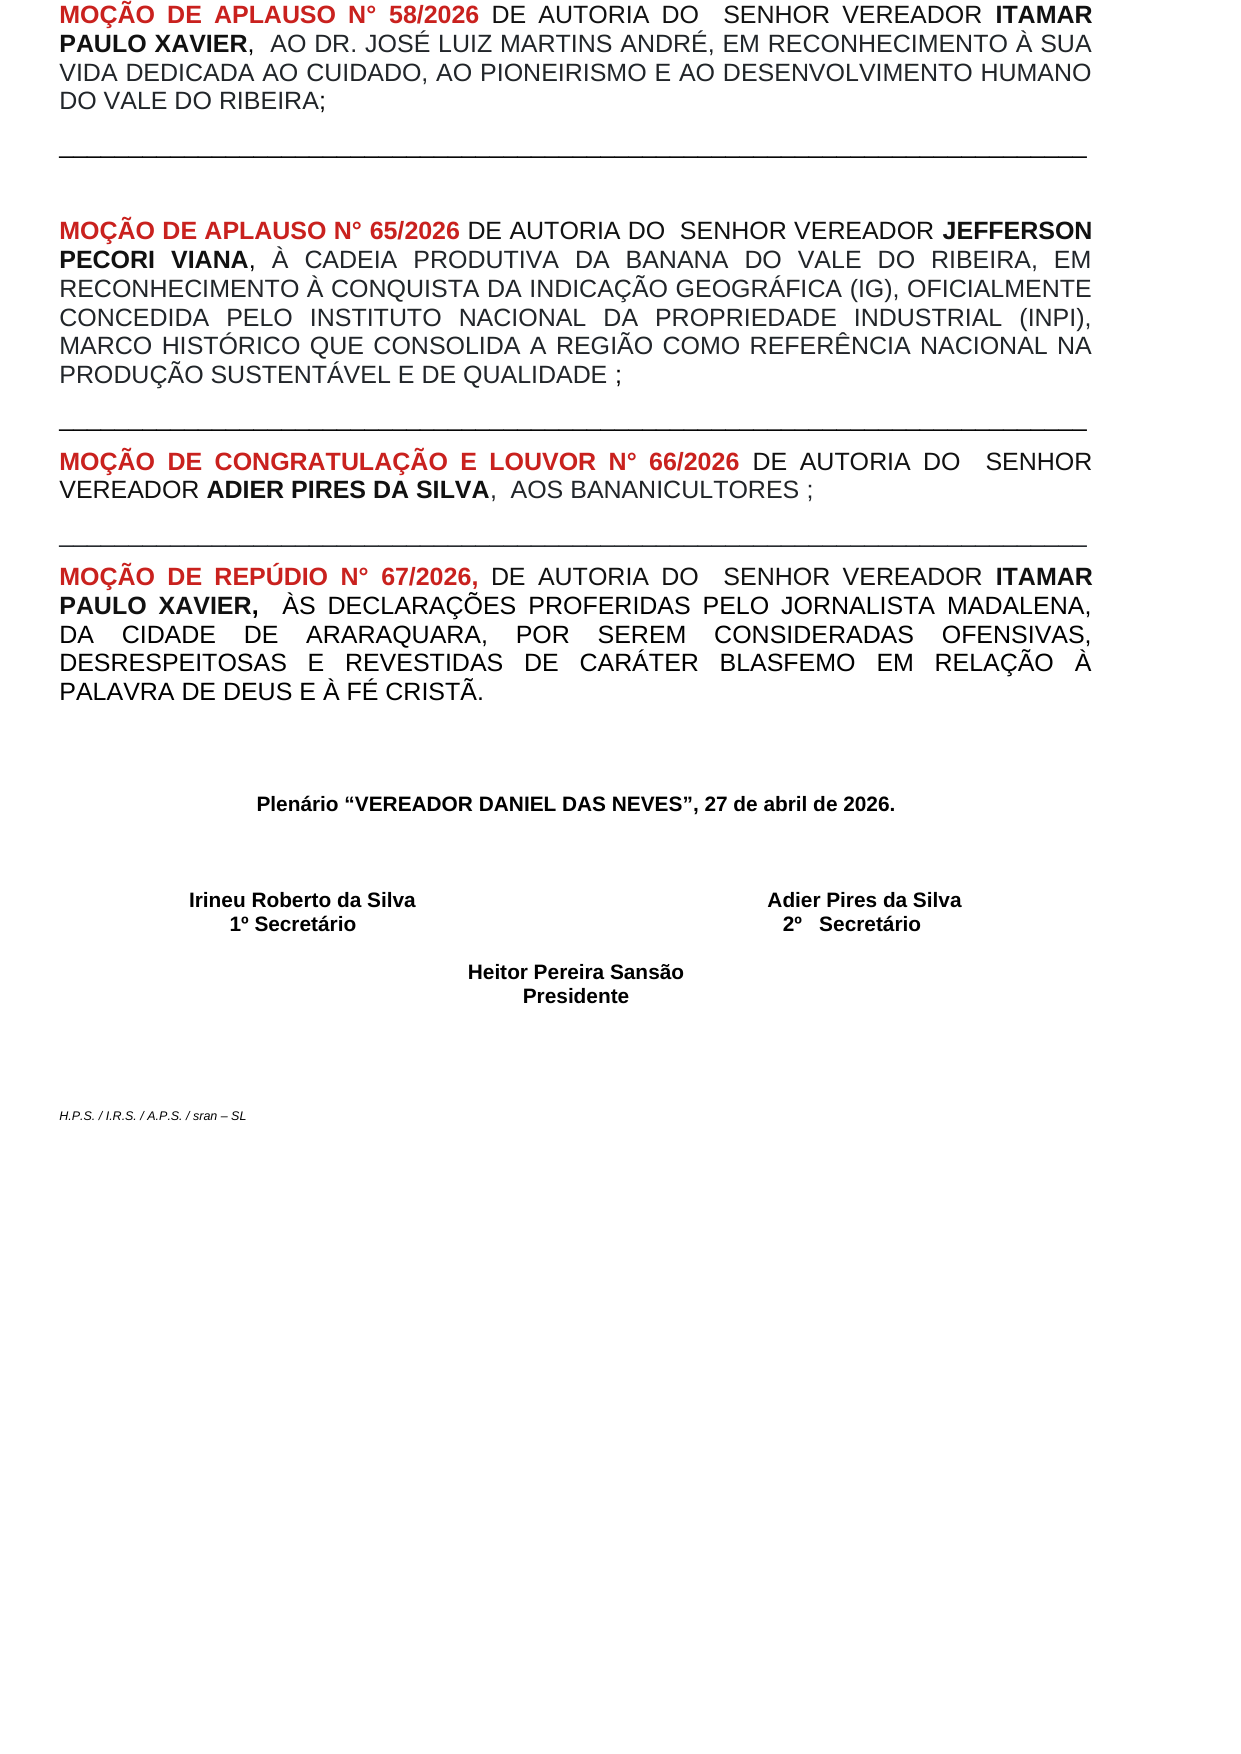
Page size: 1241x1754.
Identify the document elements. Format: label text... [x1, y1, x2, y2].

text H.P.S. / I.R.S. / A.P.S. / sran – SL [59, 1108, 1093, 1123]
text MOÇÃO DE CONGRATULAÇÃO E LOUVOR N° 66/2026 DE AUTORIA DO SENHOR VEREADOR ADIER PIRES DA SILVA, AOS BANANICULTORES ; [59, 447, 1093, 504]
text MOÇÃO DE REPÚDIO N° 67/2026, DE AUTORIA DO SENHOR VEREADOR ITAMAR PAULO XAVIER, ÀS DECLARAÇÕES PROFERIDAS PELO JORNALISTA MADALENA, DA CIDADE DE ARARAQUARA, POR SEREM CONSIDERADAS OFENSIVAS, DESRESPEITOSAS E REVESTIDAS DE CARÁTER BLASFEMO EM RELAÇÃO À PALAVRA DE DEUS E À FÉ CRISTÃ. [59, 562, 1093, 706]
text MOÇÃO DE APLAUSO N° 65/2026 DE AUTORIA DO SENHOR VEREADOR JEFFERSON PECORI VIANA, À CADEIA PRODUTIVA DA BANANA DO VALE DO RIBEIRA, EM RECONHECIMENTO À CONQUISTA DA INDICAÇÃO GEOGRÁFICA (IG), OFICIALMENTE CONCEDIDA PELO INSTITUTO NACIONAL DA PROPRIEDADE INDUSTRIAL (INPI), MARCO HISTÓRICO QUE CONSOLIDA A REGIÃO COMO REFERÊNCIA NACIONAL NA PRODUÇÃO SUSTENTÁVEL E DE QUALIDADE ; [59, 216, 1093, 389]
text __________________________________________________________________________ [59, 129, 1093, 158]
text __________________________________________________________________________ [59, 519, 1093, 547]
text Heitor Pereira Sansão [59, 960, 1093, 984]
text Plenário “VEREADOR DANIEL DAS NEVES”, 27 de abril de 2026. [59, 792, 1093, 816]
text Irineu Roberto da Silva Adier Pires da Silva [59, 888, 1093, 912]
text MOÇÃO DE APLAUSO N° 58/2026 DE AUTORIA DO SENHOR VEREADOR ITAMAR PAULO XAVIER, AO DR. JOSÉ LUIZ MARTINS ANDRÉ, EM RECONHECIMENTO À SUA VIDA DEDICADA AO CUIDADO, AO PIONEIRISMO E AO DESENVOLVIMENTO HUMANO DO VALE DO RIBEIRA; [59, 0, 1093, 115]
text 1º Secretário 2º Secretário [59, 912, 1093, 936]
text __________________________________________________________________________ [59, 403, 1093, 432]
text Presidente [59, 984, 1093, 1008]
